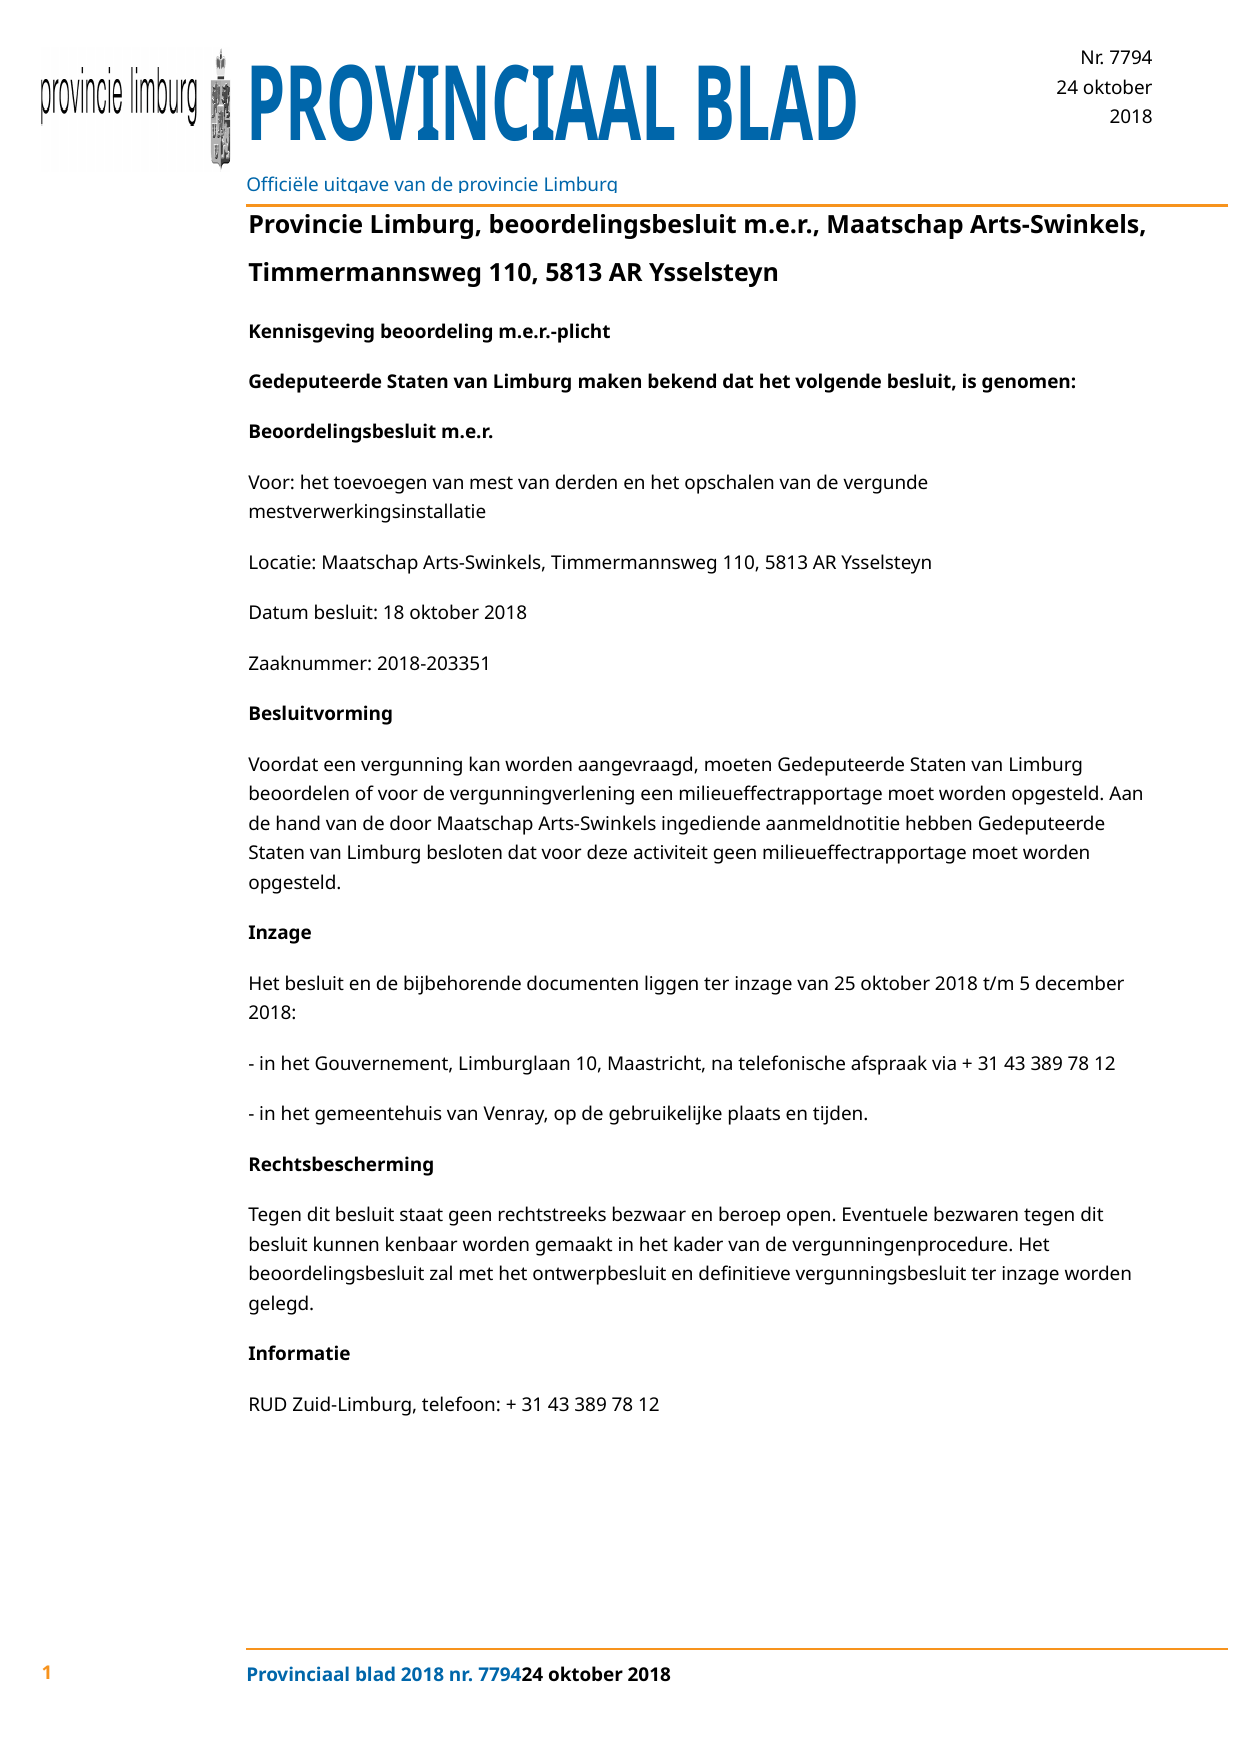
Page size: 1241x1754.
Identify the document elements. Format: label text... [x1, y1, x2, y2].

text - in het Gouvernement, Limburglaan 10, Maastricht, na telefonische afspraak via + 31 43 389 78 12 [248, 1050, 1152, 1076]
text Provincie Limburg, beoordelingsbesluit m.e.r., Maatschap Arts-Swinkels, Timmermannsweg 110, 5813 AR Ysselsteyn [248, 207, 1152, 288]
text Het besluit en de bijbehorende documenten liggen ter inzage van 25 oktober 2018 t/m 5 december 2018: [248, 970, 1152, 1025]
text Rechtsbescherming [248, 1151, 1152, 1177]
text Besluitvorming [248, 700, 1152, 726]
text Voordat een vergunning kan worden aangevraagd, moeten Gedeputeerde Staten van Limburg beoordelen of voor de vergunningverlening een milieueffectrapportage moet worden opgesteld. Aan de hand van de door Maatschap Arts-Swinkels ingediende aanmeldnotitie hebben Gedeputeerde Staten van Limburg besloten dat voor deze activiteit geen milieueffectrapportage moet worden opgesteld. [248, 751, 1152, 895]
text Tegen dit besluit staat geen rechtstreeks bezwaar en beroep open. Eventuele bezwaren tegen dit besluit kunnen kenbaar worden gemaakt in het kader van de vergunningenprocedure. Het beoordelingsbesluit zal met het ontwerpbesluit en definitieve vergunningsbesluit ter inzage worden gelegd. [248, 1201, 1152, 1316]
text Informatie [248, 1340, 1152, 1366]
text Kennisgeving beoordeling m.e.r.-plicht [248, 318, 1152, 344]
text Voor: het toevoegen van mest van derden en het opschalen van de vergunde mestverwerkingsinstallatie [248, 469, 1152, 524]
text Gedeputeerde Staten van Limburg maken bekend dat het volgende besluit, is genomen: [248, 368, 1152, 394]
text Locatie: Maatschap Arts-Swinkels, Timmermannsweg 110, 5813 AR Ysselsteyn [248, 549, 1152, 575]
text Datum besluit: 18 oktober 2018 [248, 599, 1152, 625]
text Beoordelingsbesluit m.e.r. [248, 419, 1152, 444]
text - in het gemeentehuis van Venray, op de gebruikelijke plaats en tijden. [248, 1100, 1152, 1126]
text Inzage [248, 919, 1152, 945]
text RUD Zuid-Limburg, telefoon: + 31 43 389 78 12 [248, 1391, 1152, 1417]
picture [41, 47, 231, 172]
text Zaaknummer: 2018-203351 [248, 650, 1152, 676]
